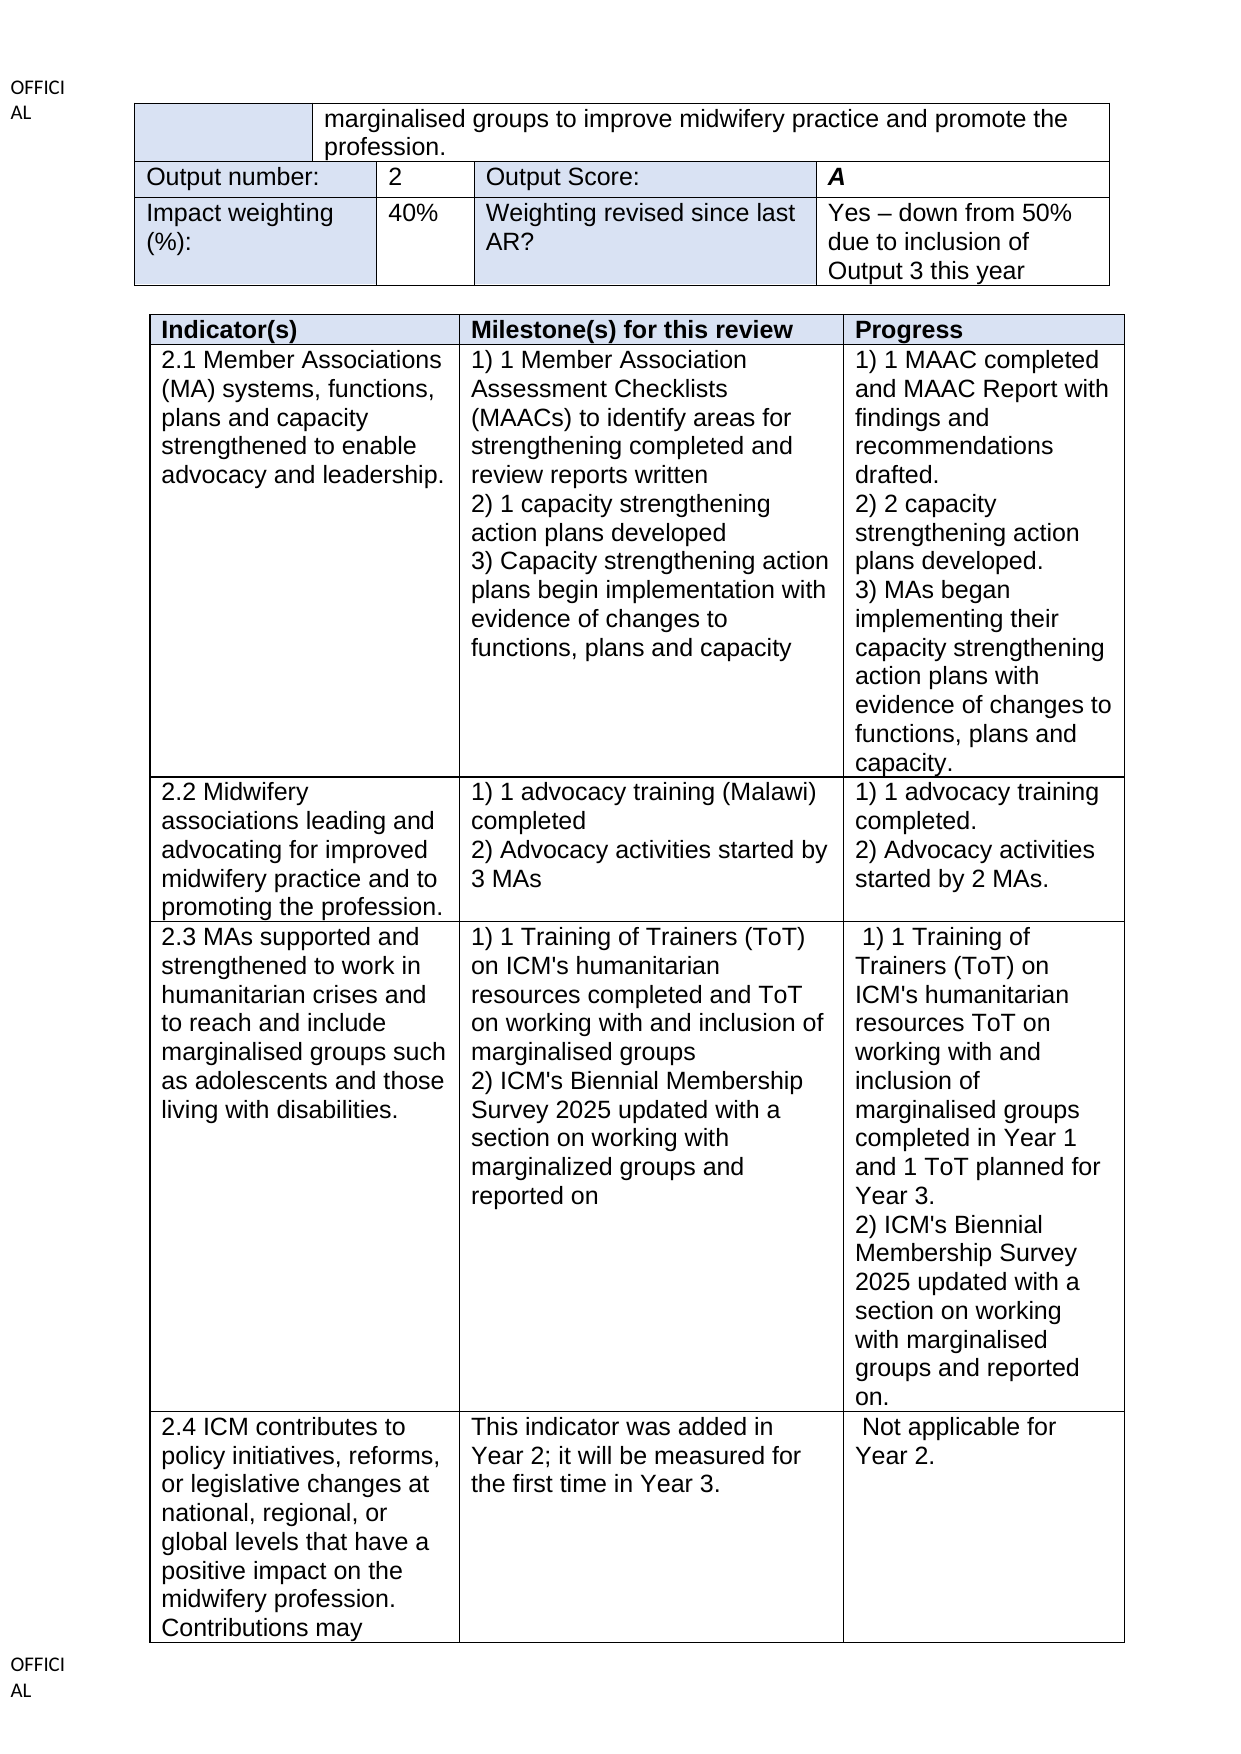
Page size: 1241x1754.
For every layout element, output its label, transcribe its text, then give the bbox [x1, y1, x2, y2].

table_cell Output number: [135, 162, 376, 197]
table_cell Not applicable for Year 2. [844, 1412, 1124, 1642]
table_cell Weighting revised since last AR? [475, 198, 816, 284]
table_header Milestone(s) for this review [460, 315, 843, 344]
table_cell 1) 1 Member Association Assessment Checklists (MAACs) to identify areas for strengthening completed and review reports written 2) 1 capacity strengthening action plans developed 3) Capacity strengthening action plans begin implementation with evidence of changes to functions, plans and capacity [460, 345, 843, 776]
table_cell 2.3 MAs supported and strengthened to work in humanitarian crises and to reach and include marginalised groups such as adolescents and those living with disabilities. [151, 922, 459, 1411]
table_cell 1) 1 advocacy training (Malawi) completed 2) Advocacy activities started by 3 MAs [460, 778, 843, 921]
table_cell A [817, 162, 1109, 197]
table_header Indicator(s) [151, 315, 459, 344]
table_cell 1) 1 MAAC completed and MAAC Report with findings and recommendations drafted. 2) 2 capacity strengthening action plans developed. 3) MAs began implementing their capacity strengthening action plans with evidence of changes to functions, plans and capacity. [844, 345, 1124, 776]
table_cell 1) 1 Training of Trainers (ToT) on ICM's humanitarian resources completed and ToT on working with and inclusion of marginalised groups 2) ICM's Biennial Membership Survey 2025 updated with a section on working with marginalized groups and reported on [460, 922, 843, 1411]
table_header [135, 104, 312, 161]
table_cell Impact weighting (%): [135, 198, 376, 284]
table_cell Output Score: [475, 162, 816, 197]
table_cell This indicator was added in Year 2; it will be measured for the first time in Year 3. [460, 1412, 843, 1642]
table_cell 1) 1 Training of Trainers (ToT) on ICM's humanitarian resources ToT on working with and inclusion of marginalised groups completed in Year 1 and 1 ToT planned for Year 3. 2) ICM's Biennial Membership Survey 2025 updated with a section on working with marginalised groups and reported on. [844, 922, 1124, 1411]
table_cell 1) 1 advocacy training completed. 2) Advocacy activities started by 2 MAs. [844, 778, 1124, 921]
table_cell 2.4 ICM contributes to policy initiatives, reforms, or legislative changes at national, regional, or global levels that have a positive impact on the midwifery profession. Contributions may [151, 1412, 459, 1642]
table_header Progress [844, 315, 1124, 344]
table_cell Yes – down from 50% due to inclusion of Output 3 this year [817, 198, 1109, 284]
table_cell 40% [377, 198, 474, 284]
table_cell 2.1 Member Associations (MA) systems, functions, plans and capacity strengthened to enable advocacy and leadership. [151, 345, 459, 776]
table_cell 2 [377, 162, 474, 197]
table_cell 2.2 Midwifery associations leading and advocating for improved midwifery practice and to promoting the profession. [151, 778, 459, 921]
table_header marginalised groups to improve midwifery practice and promote the profession. [313, 104, 1109, 161]
